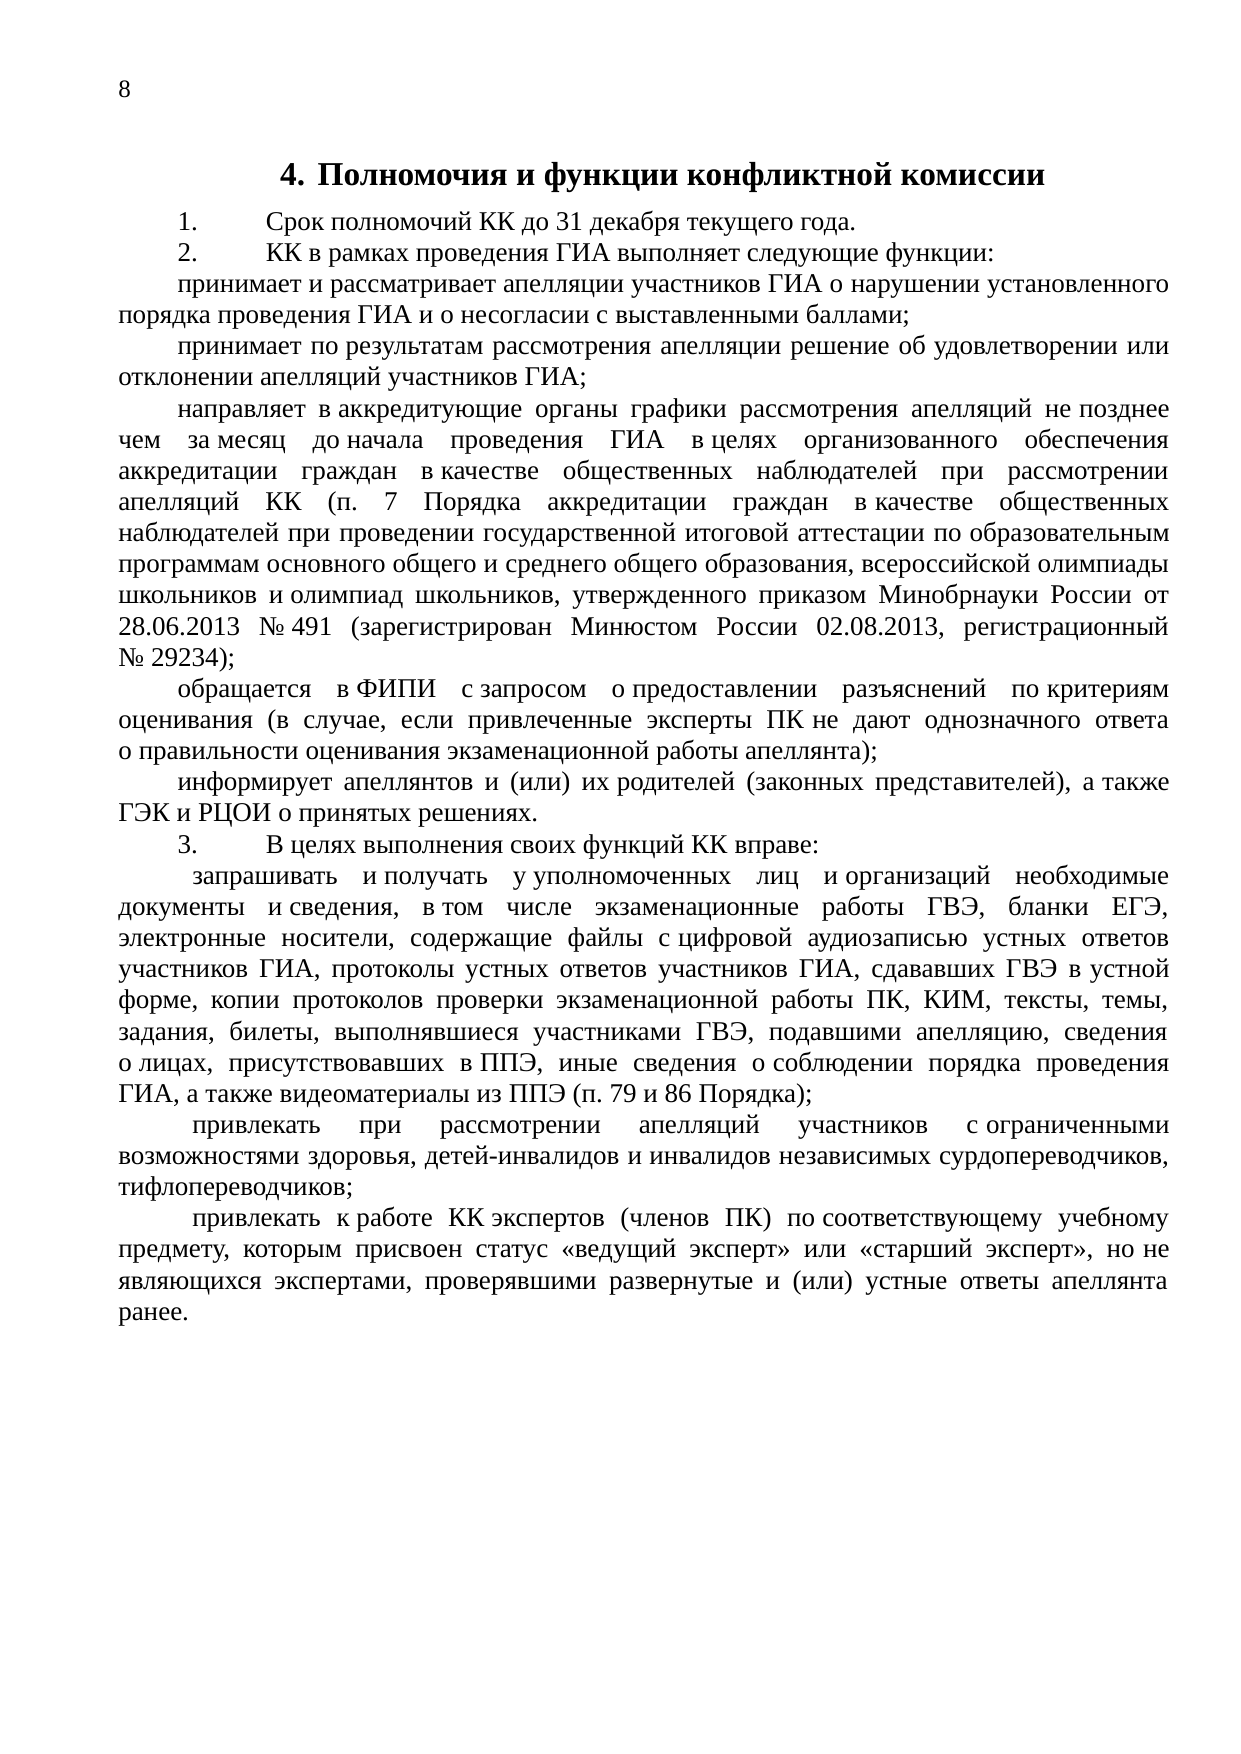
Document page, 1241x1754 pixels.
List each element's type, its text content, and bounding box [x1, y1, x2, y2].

text запрашивать и получать у уполномоченных лиц и организаций необходимые документы и сведения, в том числе экзаменационные работы ГВЭ, бланки ЕГЭ, электронные носители, содержащие файлы с цифровой аудиозаписью устных ответов участников ГИА, протоколы устных ответов участников ГИА, сдававших ГВЭ в устной форме, копии протоколов проверки экзаменационной работы ПК, КИМ, тексты, темы, задания, билеты, выполнявшиеся участниками ГВЭ, подавшими апелляцию, сведения о лицах, присутствовавших в ППЭ, иные сведения о соблюдении порядка проведения ГИА, а также видеоматериалы из ППЭ (п. 79 и 86 Порядка); [118, 859, 1169, 1108]
text направляет в аккредитующие органы графики рассмотрения апелляций не позднее чем за месяц до начала проведения ГИА в целях организованного обеспечения аккредитации граждан в качестве общественных наблюдателей при рассмотрении апелляций КК (п. 7 Порядка аккредитации граждан в качестве общественных наблюдателей при проведении государственной итоговой аттестации по образовательным программам основного общего и среднего общего образования, всероссийской олимпиады школьников и олимпиад школьников, утвержденного приказом Минобрнауки России от 28.06.2013 № 491 (зарегистрирован Минюстом России 02.08.2013, регистрационный № 29234); [118, 392, 1169, 672]
subtitle Полномочия и функции конфликтной комиссии [156, 154, 1169, 192]
list КК в рамках проведения ГИА выполняет следующие функции: [118, 236, 1169, 267]
text информирует апеллянтов и (или) их родителей (законных представителей), а также ГЭК и РЦОИ о принятых решениях. [118, 765, 1169, 828]
text принимает по результатам рассмотрения апелляции решение об удовлетворении или отклонении апелляций участников ГИА; [118, 329, 1169, 392]
list В целях выполнения своих функций КК вправе: [118, 828, 1169, 859]
text привлекать при рассмотрении апелляций участников с ограниченными возможностями здоровья, детей-инвалидов и инвалидов независимых сурдопереводчиков, тифлопереводчиков; [118, 1108, 1169, 1201]
text принимает и рассматривает апелляции участников ГИА о нарушении установленного порядка проведения ГИА и о несогласии с выставленными баллами; [118, 267, 1169, 329]
list Срок полномочий КК до 31 декабря текущего года. [118, 205, 1169, 236]
text привлекать к работе КК экспертов (членов ПК) по соответствующему учебному предмету, которым присвоен статус «ведущий эксперт» или «старший эксперт», но не являющихся экспертами, проверявшими развернутые и (или) устные ответы апеллянта ранее. [118, 1201, 1169, 1326]
text обращается в ФИПИ с запросом о предоставлении разъяснений по критериям оценивания (в случае, если привлеченные эксперты ПК не дают однозначного ответа о правильности оценивания экзаменационной работы апеллянта); [118, 672, 1169, 765]
